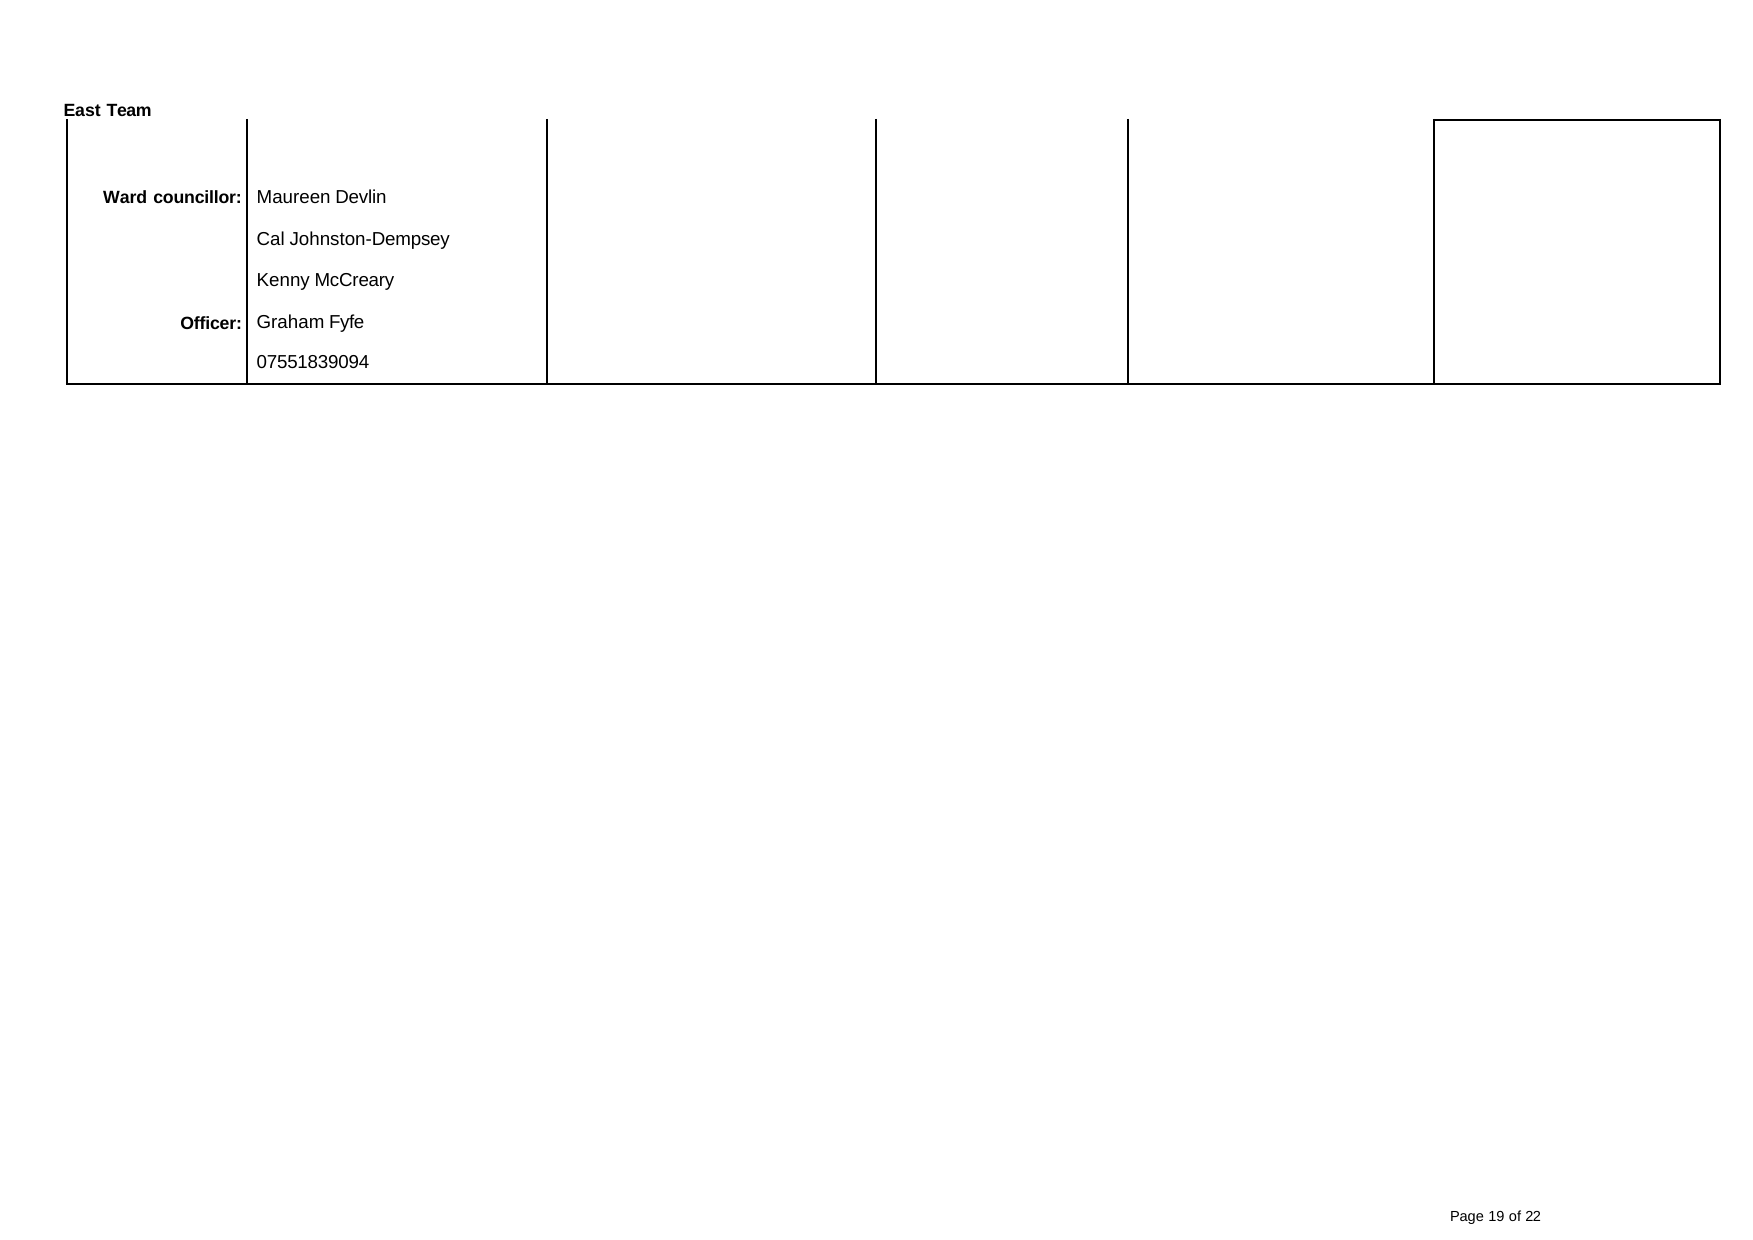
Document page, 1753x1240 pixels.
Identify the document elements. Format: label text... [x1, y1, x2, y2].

table_cell Kenny McCreary [248, 266, 546, 307]
table_cell [68, 225, 246, 266]
table_cell Graham Fyfe [248, 308, 546, 350]
table_cell [877, 225, 1127, 266]
table_cell [68, 266, 246, 307]
table_cell [1435, 121, 1719, 383]
table_cell [877, 308, 1127, 350]
table_cell [1129, 175, 1433, 225]
table_cell [548, 266, 875, 307]
table_cell [877, 175, 1127, 225]
table_cell [548, 175, 875, 225]
table_cell Ward councillor: [68, 175, 246, 225]
table_cell [1129, 225, 1433, 266]
table_cell [68, 350, 246, 383]
table_cell [548, 119, 875, 175]
table_cell 07551839094 [248, 350, 546, 383]
table_cell [548, 308, 875, 350]
table_cell [68, 119, 246, 175]
table_cell Cal Johnston-Dempsey [248, 225, 546, 266]
table_cell [548, 350, 875, 383]
table_cell [1129, 266, 1433, 307]
table_cell [877, 266, 1127, 307]
table_cell [248, 119, 546, 175]
table_cell [877, 350, 1127, 383]
table_cell [1129, 119, 1433, 175]
table_cell [1129, 350, 1433, 383]
table_cell [1129, 308, 1433, 350]
table_cell Maureen Devlin [248, 175, 546, 225]
table_cell [877, 119, 1127, 175]
table_cell [548, 225, 875, 266]
table_cell Officer: [68, 308, 246, 350]
